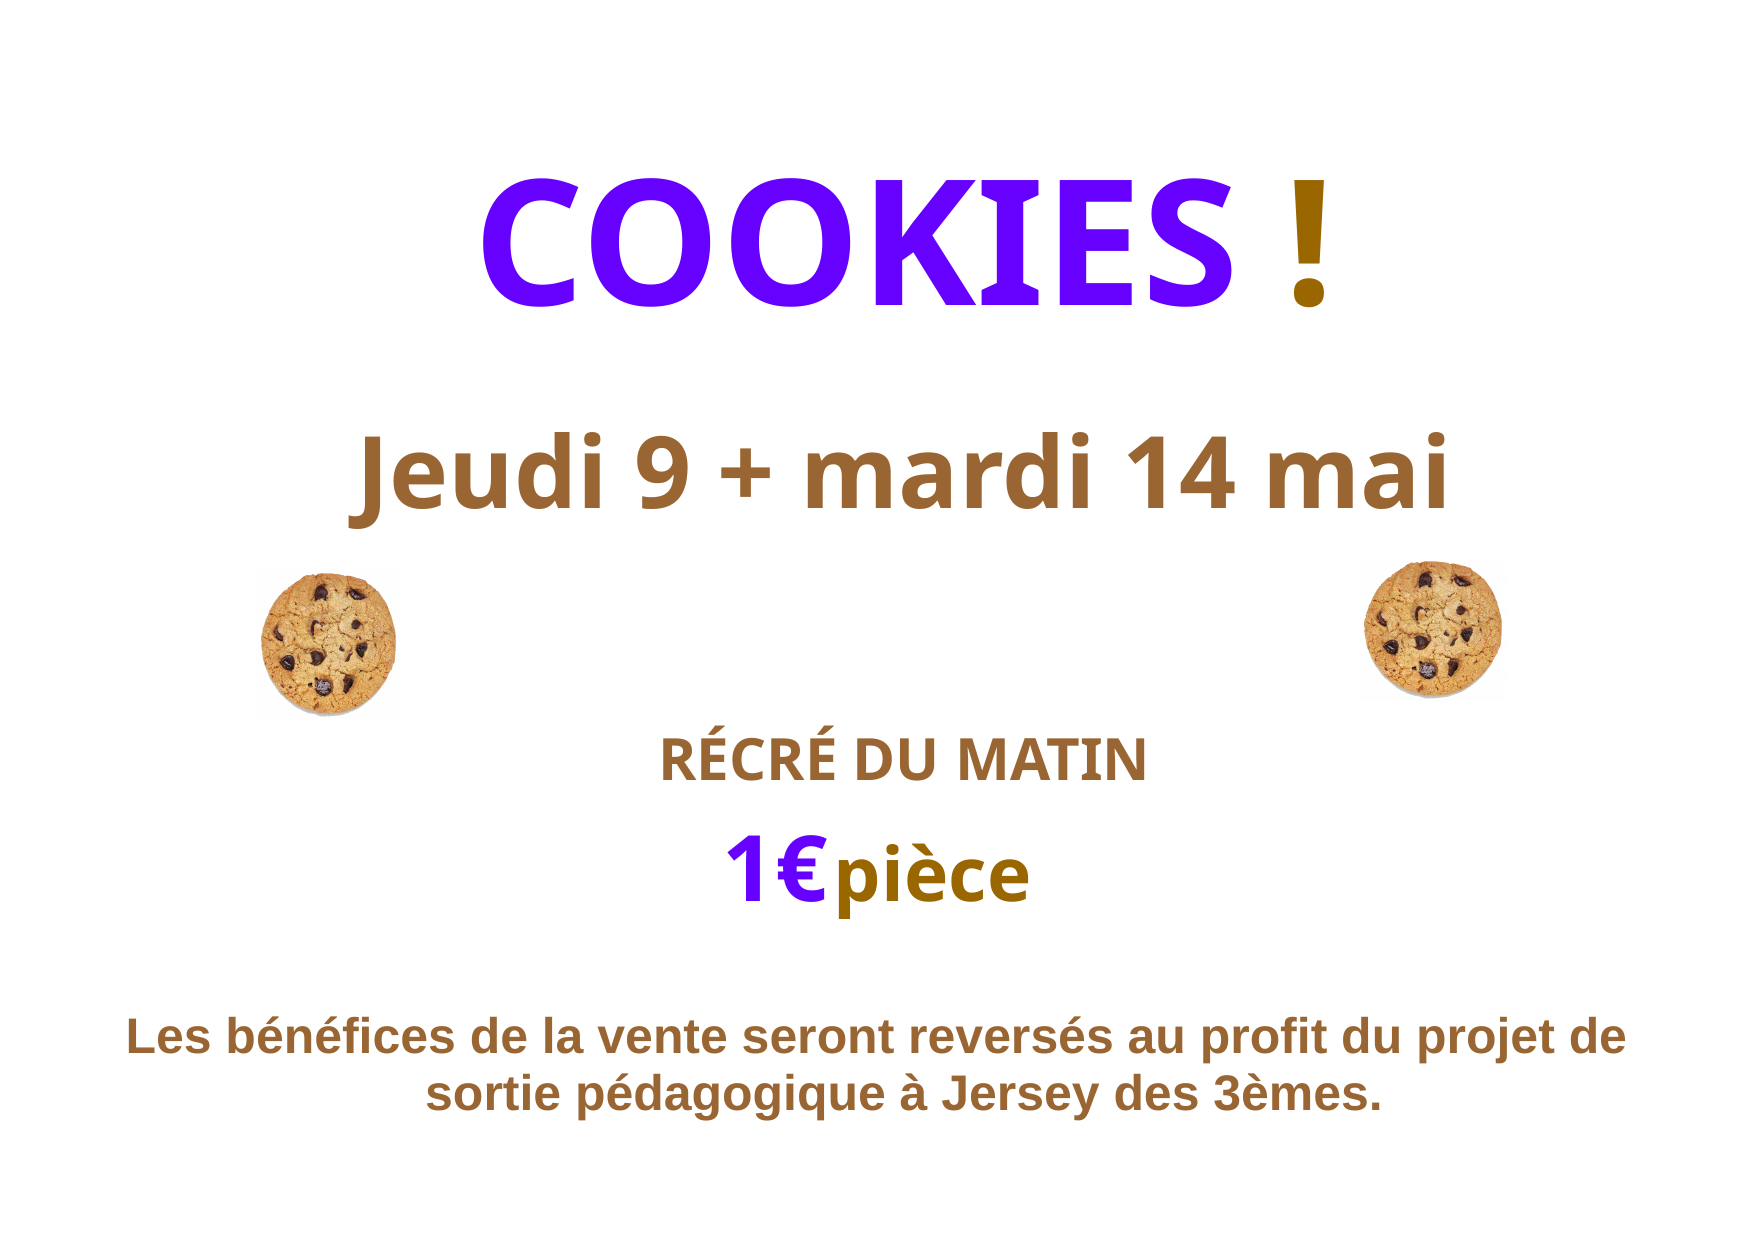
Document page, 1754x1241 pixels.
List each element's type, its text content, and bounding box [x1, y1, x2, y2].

text 1€ pièce [118, 803, 1636, 928]
picture [254, 570, 403, 719]
text COOKIES ! [173, 118, 1636, 356]
text RÉCRÉ DU MATIN [173, 548, 1636, 798]
text Les bénéfices de la vente seront reversés au profit du projet de sortie pédagogique à Jersey des 3èmes. [118, 1006, 1636, 1121]
picture [1357, 558, 1509, 701]
text Jeudi 9 + mardi 14 mai [173, 402, 1636, 538]
